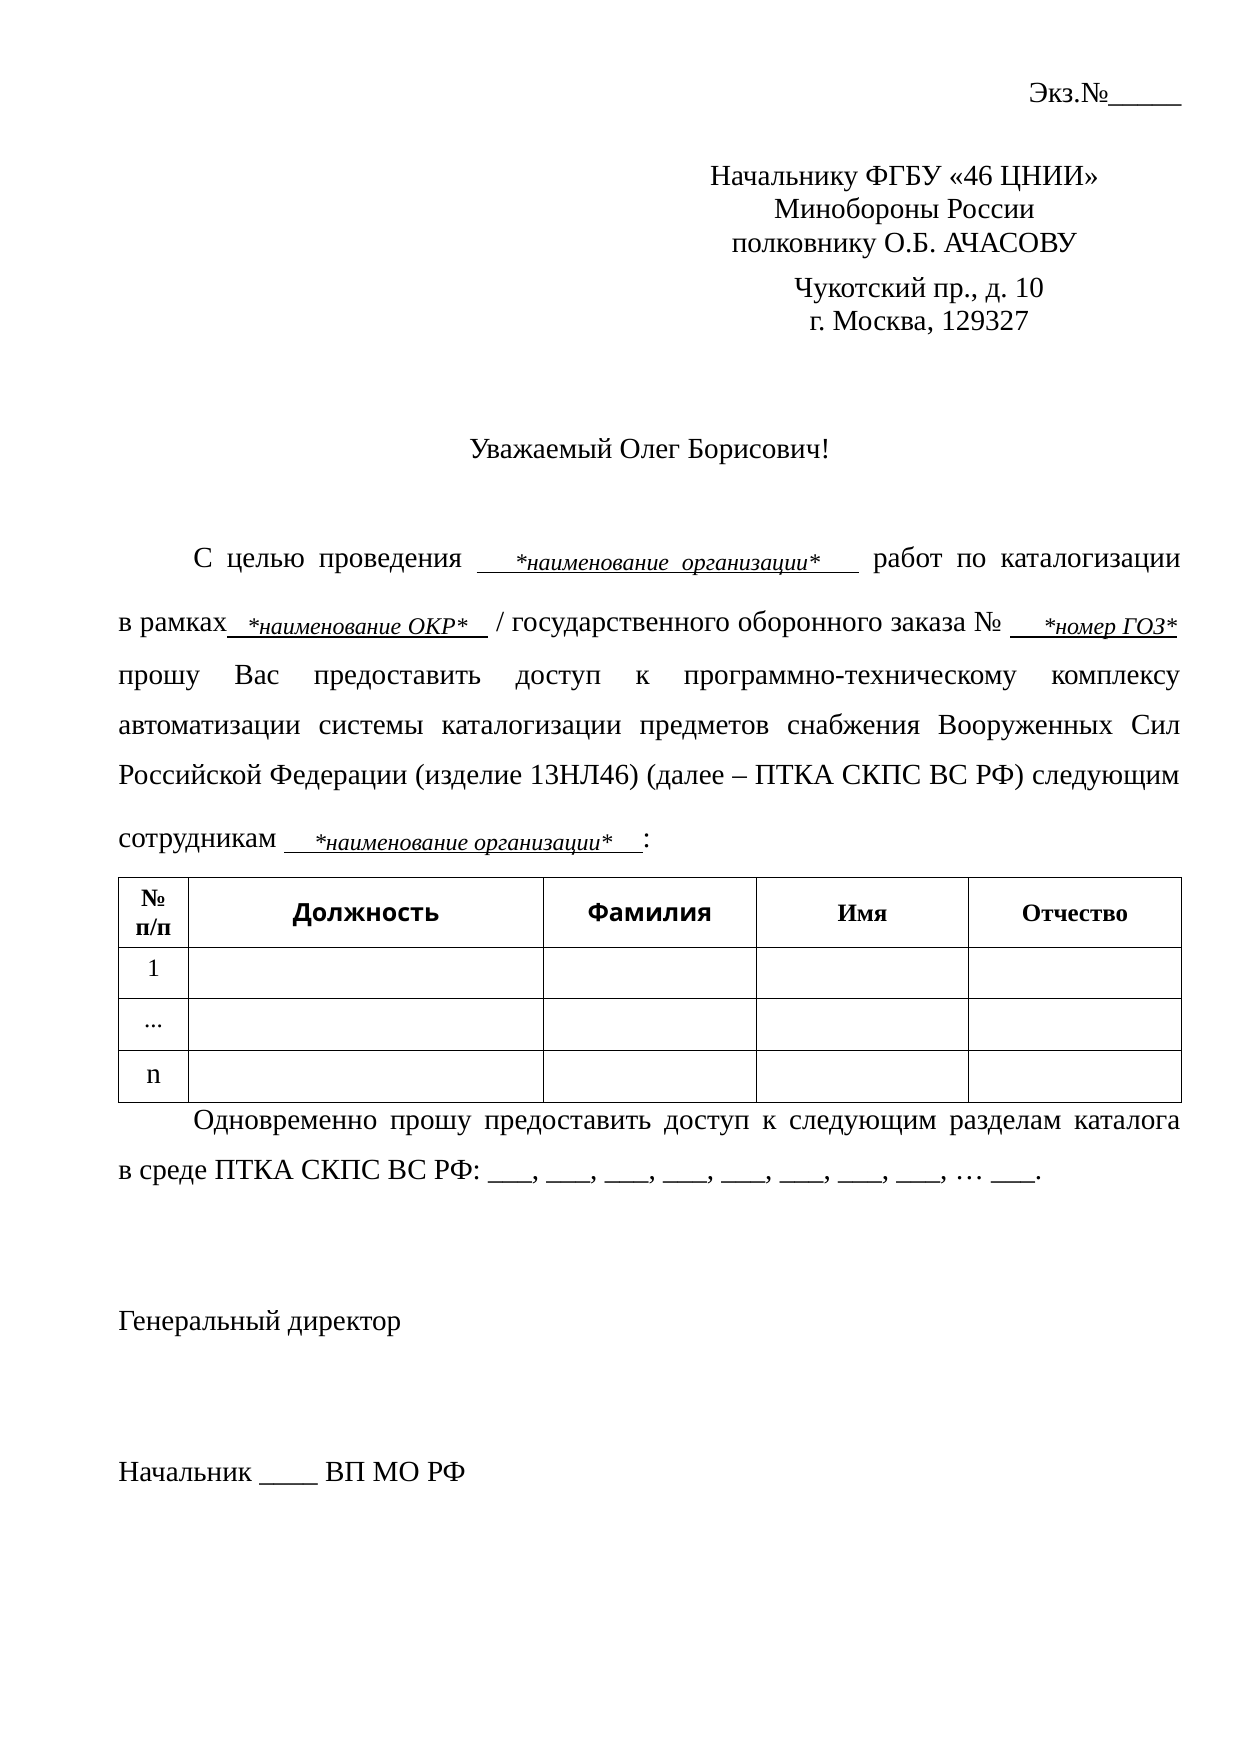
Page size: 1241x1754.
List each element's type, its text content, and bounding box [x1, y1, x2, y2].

table_cell [189, 948, 543, 998]
table_cell [969, 999, 1181, 1050]
table_header Фамилия [544, 878, 756, 947]
table_cell 1 [119, 948, 188, 998]
table_cell Чукотский пр., д. 10 г. Москва, 129327 [698, 264, 1111, 343]
text Генеральный директор [118, 1303, 1181, 1337]
text Экз.№_____ [738, 75, 1181, 108]
table_cell [189, 1051, 543, 1102]
table_cell [969, 1051, 1181, 1102]
table_header Отчество [969, 878, 1181, 947]
table_cell [544, 999, 756, 1050]
table_cell [757, 1051, 968, 1102]
text С целью проведения *наименование организации* работ по каталогизации в рамках *наименование ОКР* / государственного оборонного заказа № *номер ГОЗ* прошу Вас предоставить доступ к программно-техническому комплексу автоматизации системы каталогизации предметов снабжения Вооруженных Сил Российской Федерации (изделие 13НЛ46) (далее – ПТКА СКПС ВС РФ) следующим сотрудникам *наименование организации* : [118, 532, 1181, 856]
table_cell [969, 948, 1181, 998]
table_cell [189, 999, 543, 1050]
text Уважаемый Олег Борисович! [118, 432, 1181, 465]
table_header Начальнику ФГБУ «46 ЦНИИ» Минобороны России полковнику О.Б. АЧАСОВУ [698, 152, 1111, 264]
table_cell [544, 1051, 756, 1102]
text Одновременно прошу предоставить доступ к следующим разделам каталога в среде ПТКА СКПС ВС РФ: ___, ___, ___, ___, ___, ___, ___, ___, … ___. [118, 1103, 1181, 1186]
text Начальник ____ ВП МО РФ [118, 1454, 1181, 1488]
table_header Имя [757, 878, 968, 947]
table_cell [757, 999, 968, 1050]
table_cell ... [119, 999, 188, 1050]
table_header Должность [189, 878, 543, 947]
table_cell [757, 948, 968, 998]
table_cell n [119, 1051, 188, 1102]
table_header № п/п [119, 878, 188, 947]
table_cell [544, 948, 756, 998]
